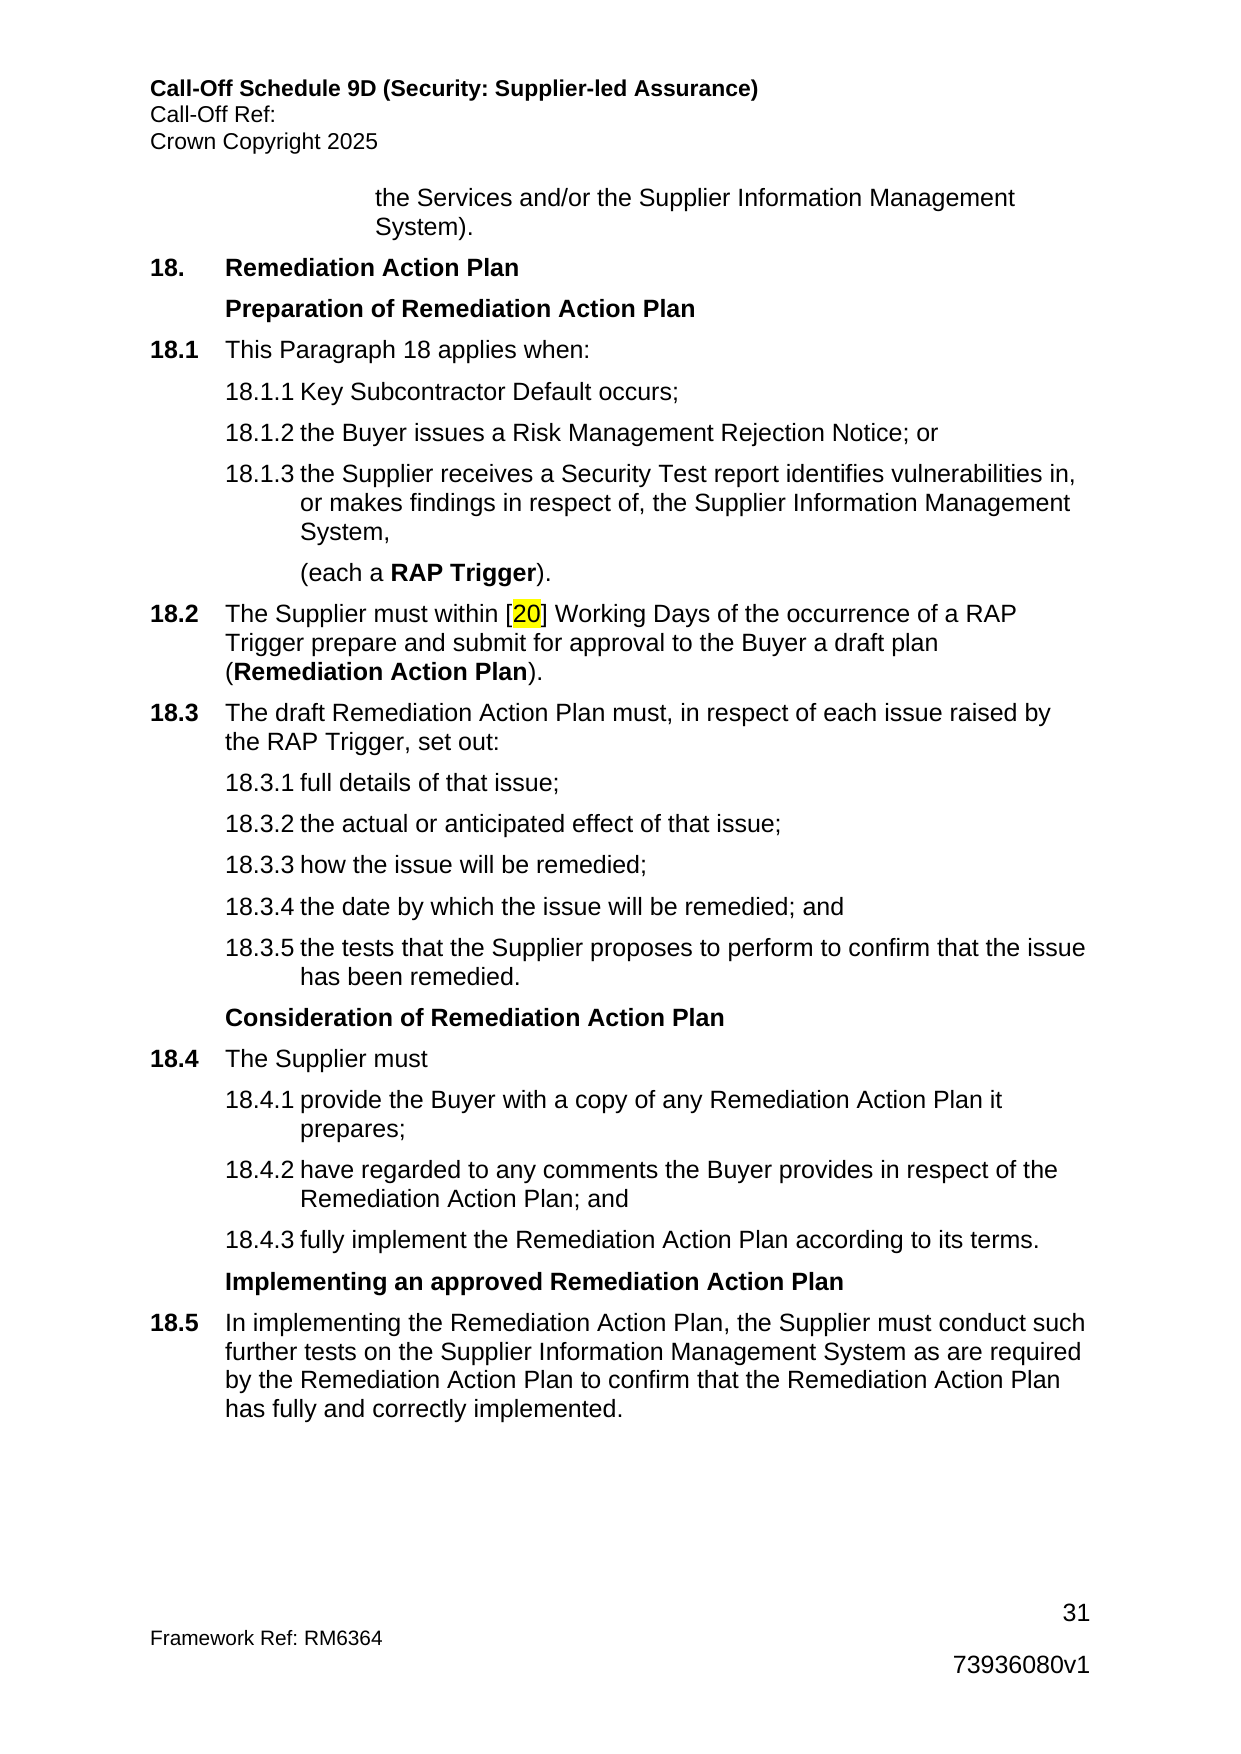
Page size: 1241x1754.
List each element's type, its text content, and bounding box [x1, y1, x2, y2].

subtitle The Supplier must within [20] Working Days of the occurrence of a RAP Trigger prepare and submit for approval to the Buyer a draft plan (Remediation Action Plan). [150, 599, 1090, 685]
subtitle The Supplier must [150, 1044, 1090, 1073]
subtitle the actual or anticipated effect of that issue; [225, 809, 1090, 838]
subtitle full details of that issue; [225, 768, 1090, 797]
subtitle This Paragraph 18 applies when: [150, 335, 1090, 364]
subtitle how the issue will be remedied; [225, 850, 1090, 879]
subtitle provide the Buyer with a copy of any Remediation Action Plan it prepares; [225, 1085, 1090, 1143]
subtitle The draft Remediation Action Plan must, in respect of each issue raised by the RAP Trigger, set out: [150, 698, 1090, 755]
subtitle the date by which the issue will be remedied; and [225, 892, 1090, 920]
subtitle the tests that the Supplier proposes to perform to confirm that the issue has been remedied. [225, 933, 1090, 990]
subtitle Key Subcontractor Default occurs; [225, 377, 1090, 405]
subtitle the Supplier receives a Security Test report identifies vulnerabilities in, or makes findings in respect of, the Supplier Information Management System, [225, 459, 1090, 545]
subtitle have regarded to any comments the Buyer provides in respect of the Remediation Action Plan; and [225, 1155, 1090, 1213]
text Consideration of Remediation Action Plan [225, 1003, 1090, 1032]
subtitle (each a RAP Trigger). [225, 558, 1090, 587]
subtitle the Buyer issues a Risk Management Rejection Notice; or [225, 418, 1090, 447]
text Implementing an approved Remediation Action Plan [225, 1267, 1090, 1295]
subtitle In implementing the Remediation Action Plan, the Supplier must conduct such further tests on the Supplier Information Management System as are required by the Remediation Action Plan to confirm that the Remediation Action Plan has fully and correctly implemented. [150, 1308, 1090, 1423]
text Preparation of Remediation Action Plan [225, 294, 1090, 323]
subtitle fully implement the Remediation Action Plan according to its terms. [225, 1225, 1090, 1254]
subtitle the Services and/or the Supplier Information Management System). [300, 183, 1090, 240]
subtitle Remediation Action Plan [150, 253, 1090, 282]
